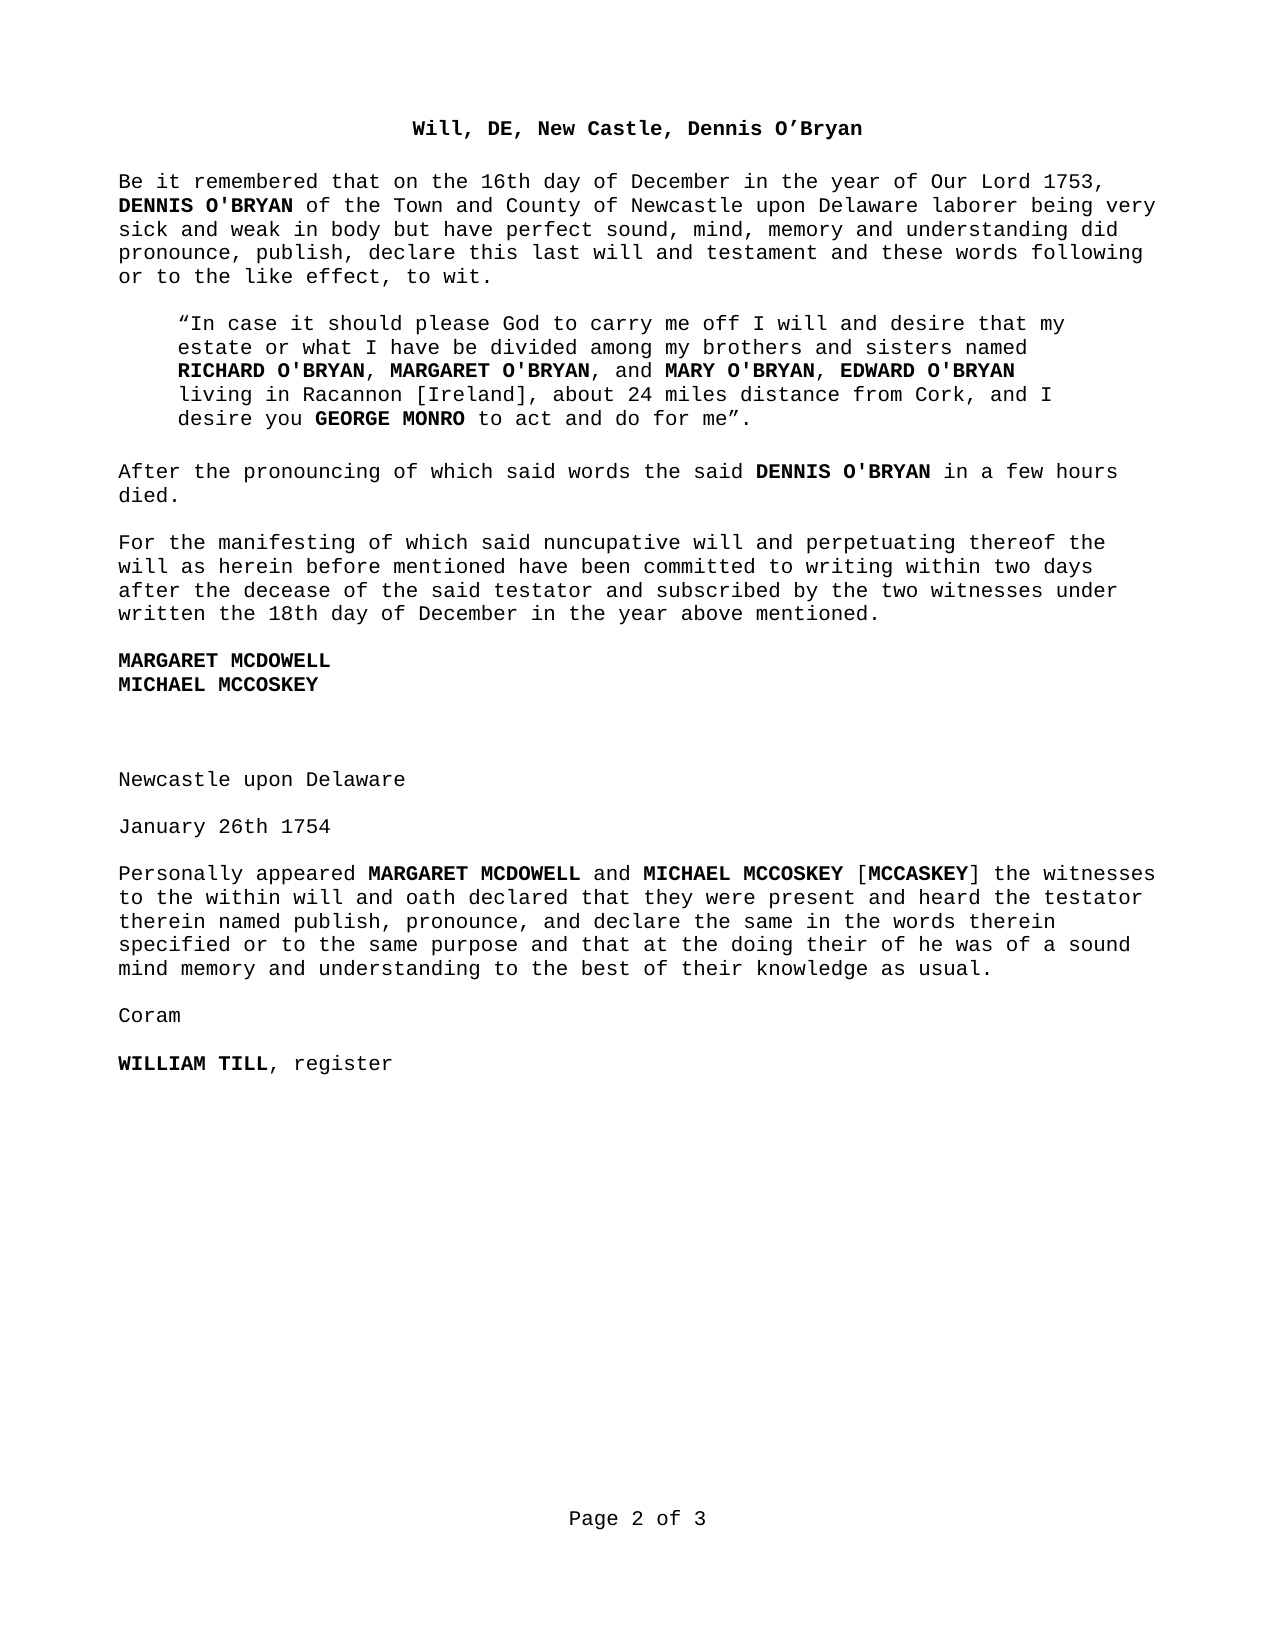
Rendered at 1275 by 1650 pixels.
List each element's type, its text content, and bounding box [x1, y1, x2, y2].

text William till, register [118, 1052, 1157, 1076]
text Personally appeared Margaret McDowell and Michael McCoskey [McCaskey] the witnesses to the within will and oath declared that they were present and heard the testator therein named publish, pronounce, and declare the same in the words therein specified or to the same purpose and that at the doing their of he was of a sound mind memory and understanding to the best of their knowledge as usual. [118, 863, 1157, 982]
text Michael McCoskey [118, 674, 1157, 698]
text Coram [118, 1005, 1157, 1029]
text Newcastle upon Delaware [118, 769, 1157, 792]
text Margaret McDowell [118, 651, 1157, 674]
text For the manifesting of which said nuncupative will and perpetuating thereof the will as herein before mentioned have been committed to writing within two days after the decease of the said testator and subscribed by the two witnesses under written the 18th day of December in the year above mentioned. [118, 532, 1157, 627]
text January 26th 1754 [118, 816, 1157, 840]
text Be it remembered that on the 16th day of December in the year of Our Lord 1753, Dennis O'Bryan of the Town and County of Newcastle upon Delaware laborer being very sick and weak in body but have perfect sound, mind, memory and understanding did pronounce, publish, declare this last will and testament and these words following or to the like effect, to wit. [118, 171, 1157, 289]
text “In case it should please God to carry me off I will and desire that my estate or what I have be divided among my brothers and sisters named Richard O'Bryan, Margaret O'Bryan, and Mary O'Bryan, Edward O'Bryan living in Racannon [Ireland], about 24 miles distance from Cork, and I desire you George Monro to act and do for me”. [177, 313, 1098, 431]
text After the pronouncing of which said words the said Dennis O'Bryan in a few hours died. [118, 461, 1157, 509]
